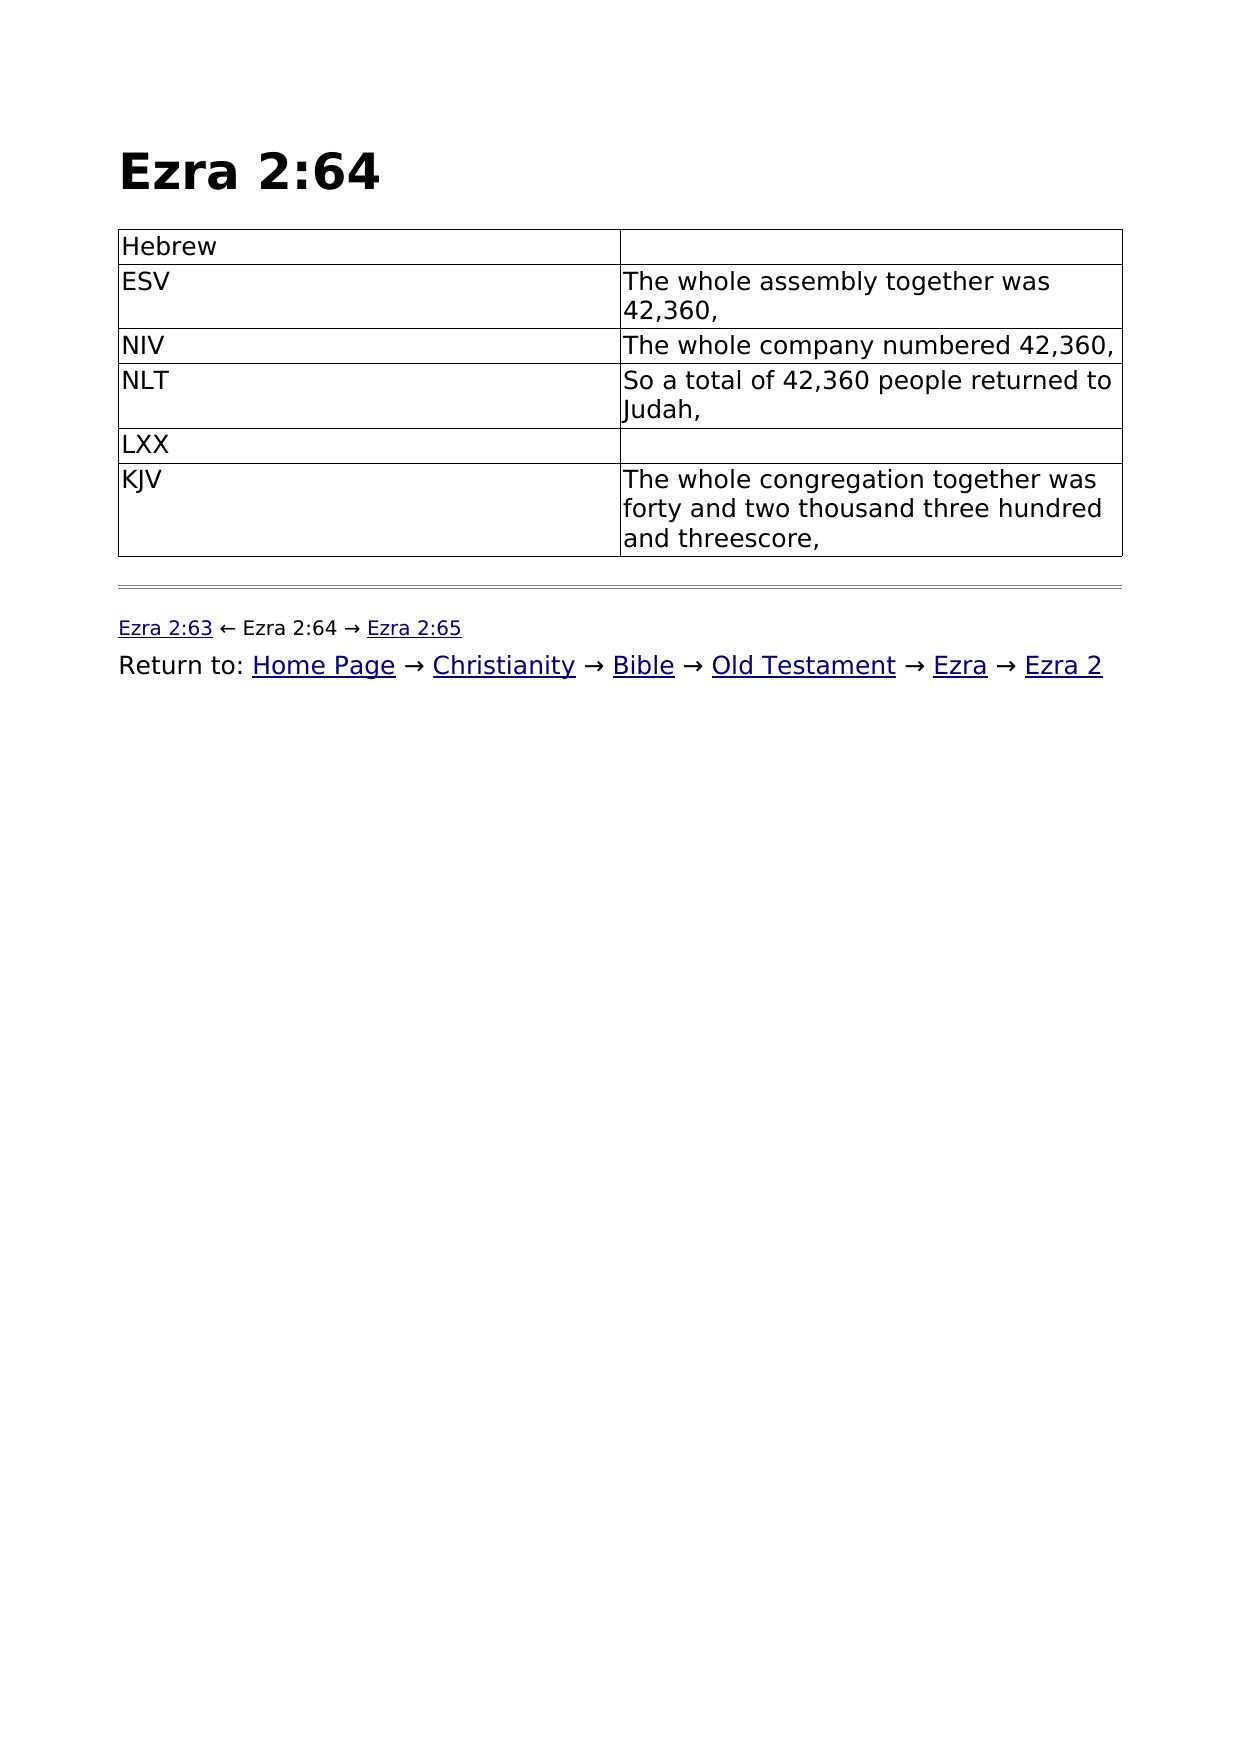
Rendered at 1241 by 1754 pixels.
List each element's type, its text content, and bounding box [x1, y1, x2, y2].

table_cell NIV [119, 329, 620, 363]
table_header [621, 230, 1122, 264]
table_cell So a total of 42,360 people returned to Judah, [621, 364, 1122, 427]
table_cell LXX [119, 429, 620, 462]
table_header Hebrew [119, 230, 620, 264]
table_cell The whole congregation together was forty and two thousand three hundred and threescore, [621, 464, 1122, 556]
table_cell NLT [119, 364, 620, 427]
table_cell KJV [119, 464, 620, 556]
table_cell The whole assembly together was 42,360, [621, 265, 1122, 328]
table_cell ESV [119, 265, 620, 328]
text Ezra 2:63 ← Ezra 2:64 → Ezra 2:65 [118, 617, 1122, 651]
table_cell [621, 429, 1122, 462]
table_cell The whole company numbered 42,360, [621, 329, 1122, 363]
text Return to: Home Page → Christianity → Bible → Old Testament → Ezra → Ezra 2 [118, 651, 1122, 680]
subtitle Ezra 2:64 [118, 143, 1122, 201]
